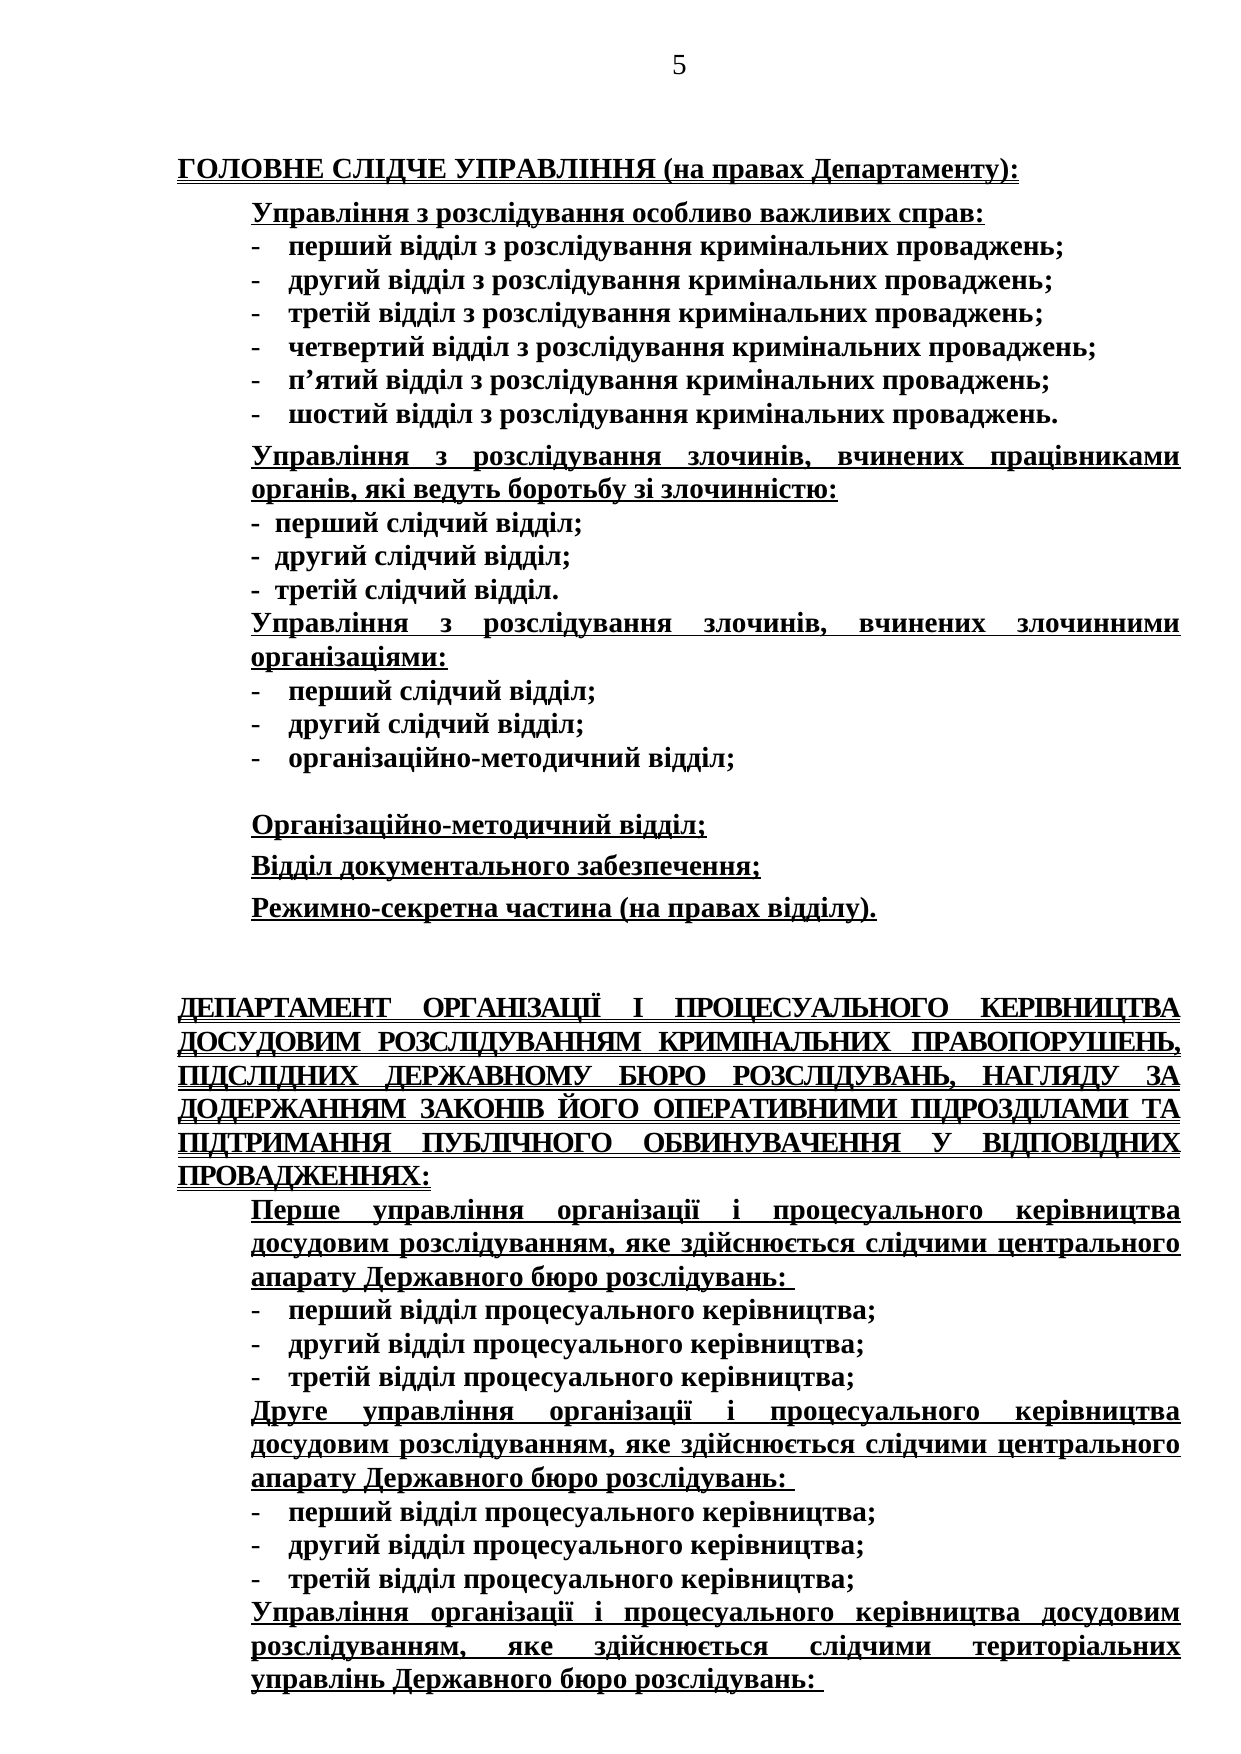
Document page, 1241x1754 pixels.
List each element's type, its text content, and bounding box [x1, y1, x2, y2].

text Організаційно-методичний відділ; [177, 807, 1181, 840]
list перший відділ з розслідування кримінальних проваджень; [251, 228, 1181, 262]
text ДЕПАРТАМЕНТ ОРГАНІЗАЦІЇ І ПРОЦЕСУАЛЬНОГО КЕРІВНИЦТВА ДОСУДОВИМ РОЗСЛІДУВАННЯМ КРИМІНАЛЬНИХ ПРАВОПОРУШЕНЬ, ПІДСЛІДНИХ ДЕРЖАВНОМУ БЮРО РОЗСЛІДУВАНЬ, НАГЛЯДУ ЗА ДОДЕРЖАННЯМ ЗАКОНІВ ЙОГО ОПЕРАТИВНИМИ ПІДРОЗДІЛАМИ ТА ПІДТРИМАННЯ ПУБЛІЧНОГО ОБВИНУВАЧЕННЯ У ВІДПОВІДНИХ ПРОВАДЖЕННЯХ: [177, 1139, 1181, 1192]
text Управління з розслідування злочинів, вчинених злочинними [250, 606, 1181, 635]
text - перший слідчий відділ; [250, 505, 1181, 538]
text досудовим розслідуванням, яке здійснюється слідчими центрального [251, 1223, 1181, 1254]
text Відділ документального забезпечення; [177, 848, 1181, 882]
text розслідуванням, яке здійснюється слідчими територіальних [251, 1625, 1181, 1657]
text Управління з розслідування особливо важливих справ: [251, 195, 1181, 228]
list другий відділ процесуального керівництва; [251, 1326, 1181, 1359]
list п’ятий відділ з розслідування кримінальних проваджень; [251, 362, 1181, 396]
text управлінь Державного бюро розслідувань: [251, 1659, 1181, 1695]
list другий відділ з розслідування кримінальних проваджень; [251, 262, 1181, 295]
text Перше управління організації і процесуального керівництва [251, 1192, 1181, 1221]
list шостий відділ з розслідування кримінальних проваджень. [251, 396, 1181, 429]
text ДЕПАРТАМЕНТ ОРГАНІЗАЦІЇ І ПРОЦЕСУАЛЬНОГО КЕРІВНИЦТВА ДОСУДОВИМ РОЗСЛІДУВАННЯМ КРИМІНАЛЬНИХ ПРАВОПОРУШЕНЬ, ПІДСЛІДНИХ ДЕРЖАВНОМУ БЮРО РОЗСЛІДУВАНЬ, НАГЛЯДУ ЗА ДОДЕРЖАННЯМ ЗАКОНІВ ЙОГО ОПЕРАТИВНИМИ ПІДРОЗДІЛАМИ ТА ПІДТРИМАННЯ ПУБЛІЧНОГО ОБВИНУВАЧЕННЯ У ВІДПОВІДНИХ ПРОВАДЖЕННЯХ: [177, 991, 1181, 1053]
list четвертий відділ з розслідування кримінальних проваджень; [251, 329, 1181, 362]
list перший відділ процесуального керівництва; [251, 1292, 1181, 1326]
text досудовим розслідуванням, яке здійснюється слідчими центрального [251, 1424, 1181, 1456]
text Управління з розслідування злочинів, вчинених працівниками [251, 438, 1181, 467]
list організаційно-методичний відділ; [251, 740, 1181, 773]
list другий слідчий відділ; [251, 706, 1181, 740]
text органів, які ведуть боротьбу зі злочинністю: [251, 469, 1181, 505]
text організаціями: [250, 636, 1181, 673]
text апарату Державного бюро розслідувань: [251, 1256, 1181, 1292]
list перший слідчий відділ; [251, 673, 1181, 706]
text апарату Державного бюро розслідувань: [251, 1457, 1181, 1494]
list третій відділ процесуального керівництва; [251, 1561, 1181, 1594]
text - другий слідчий відділ; [250, 538, 1181, 572]
text Управління організації і процесуального керівництва досудовим [251, 1594, 1181, 1623]
list третій відділ процесуального керівництва; [251, 1359, 1181, 1393]
text ГОЛОВНЕ СЛІДЧЕ УПРАВЛІННЯ (на правах Департаменту): [177, 152, 1181, 185]
text Режимно-секретна частина (на правах відділу). [177, 890, 1181, 923]
text Друге управління організації і процесуального керівництва [251, 1393, 1181, 1422]
list третій відділ з розслідування кримінальних проваджень; [251, 295, 1181, 329]
text - третій слідчий відділ. [250, 572, 1181, 606]
list другий відділ процесуального керівництва; [251, 1527, 1181, 1561]
text ДЕПАРТАМЕНТ ОРГАНІЗАЦІЇ І ПРОЦЕСУАЛЬНОГО КЕРІВНИЦТВА ДОСУДОВИМ РОЗСЛІДУВАННЯМ КРИМІНАЛЬНИХ ПРАВОПОРУШЕНЬ, ПІДСЛІДНИХ ДЕРЖАВНОМУ БЮРО РОЗСЛІДУВАНЬ, НАГЛЯДУ ЗА ДОДЕРЖАННЯМ ЗАКОНІВ ЙОГО ОПЕРАТИВНИМИ ПІДРОЗДІЛАМИ ТА ПІДТРИМАННЯ ПУБЛІЧНОГО ОБВИНУВАЧЕННЯ У ВІДПОВІДНИХ ПРОВАДЖЕННЯХ: [177, 1057, 1181, 1153]
list перший відділ процесуального керівництва; [251, 1494, 1181, 1527]
